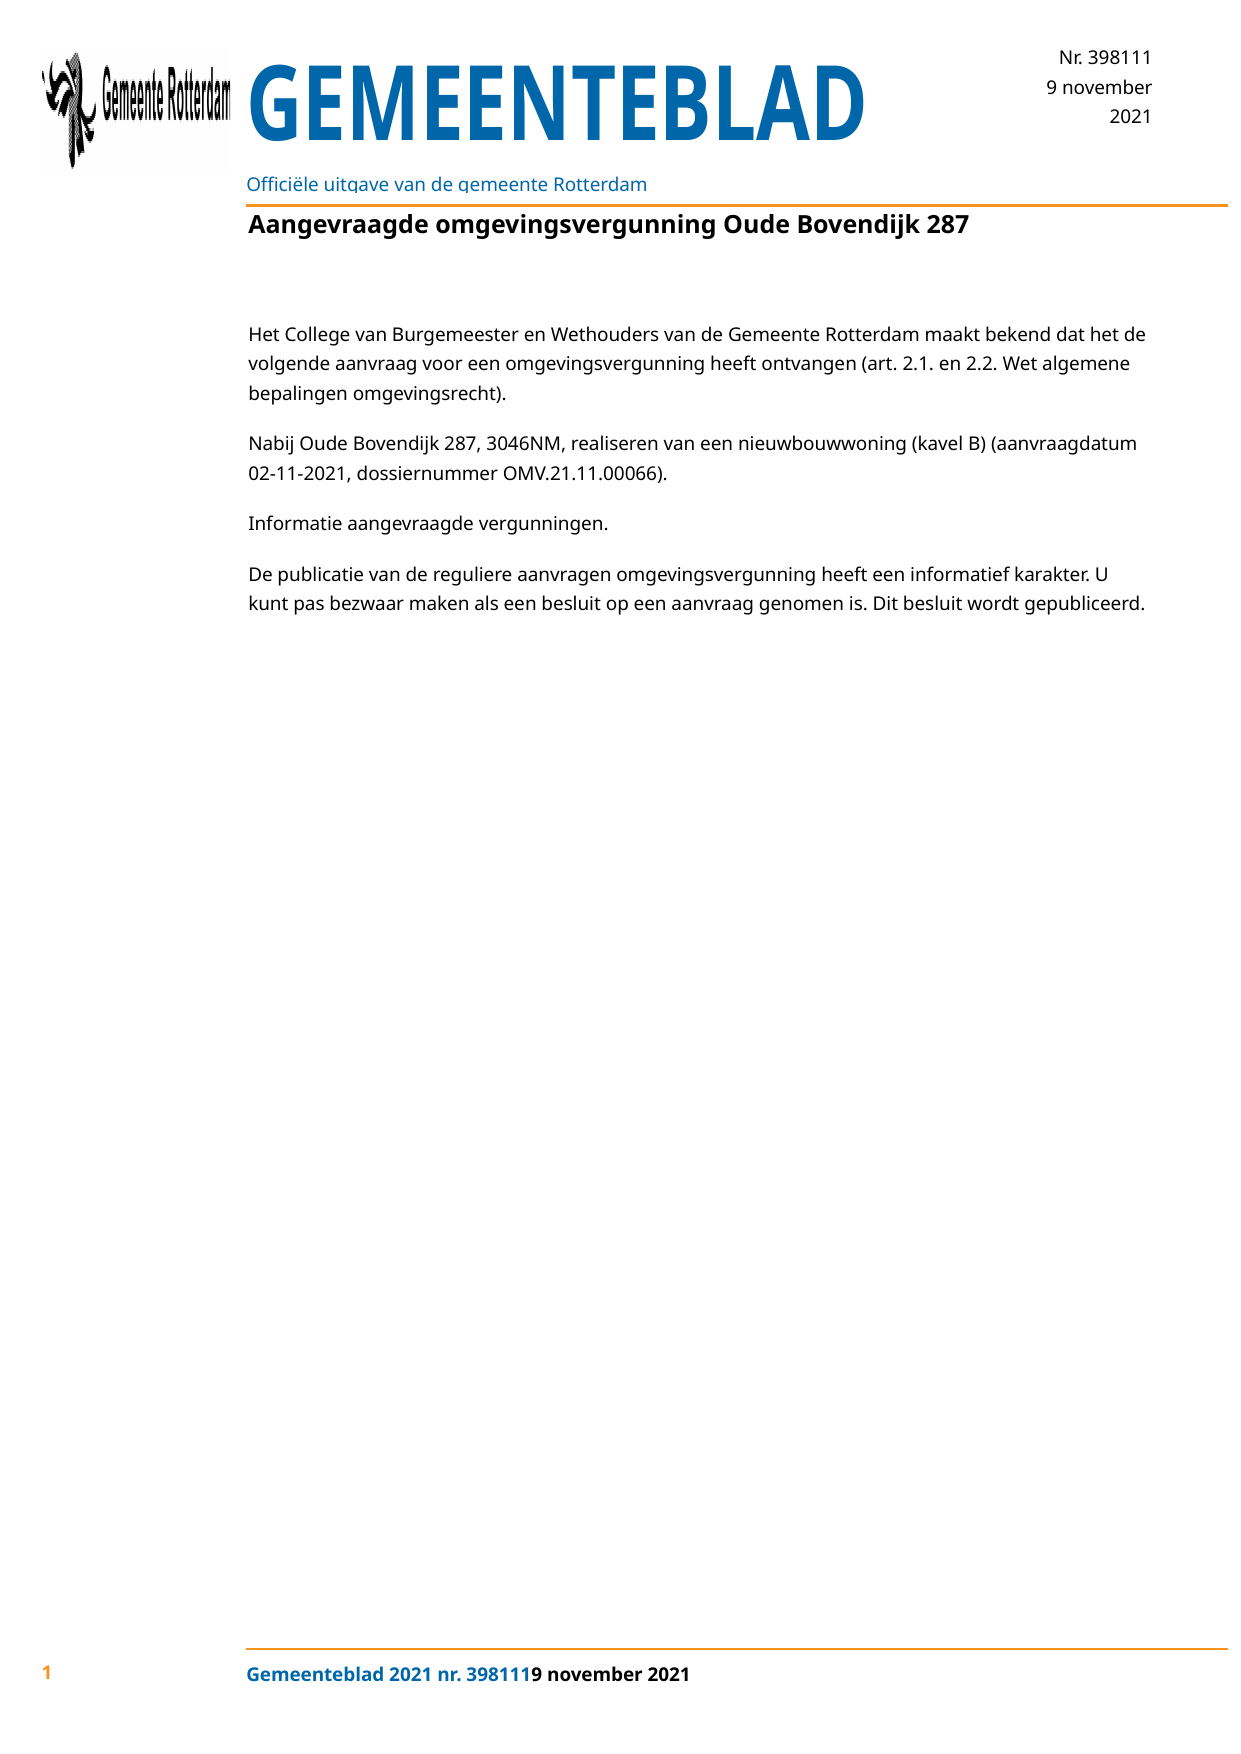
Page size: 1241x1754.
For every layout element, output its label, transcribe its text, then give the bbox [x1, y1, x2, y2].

text Aangevraagde omgevingsvergunning Oude Bovendijk 287 [248, 207, 1152, 241]
text Informatie aangevraagde vergunningen. [248, 510, 1152, 536]
text Nabij Oude Bovendijk 287, 3046NM, realiseren van een nieuwbouwwoning (kavel B) (aanvraagdatum 02-11-2021, dossiernummer OMV.21.11.00066). [248, 430, 1152, 486]
text De publicatie van de reguliere aanvragen omgevingsvergunning heeft een informatief karakter. U kunt pas bezwaar maken als een besluit op een aanvraag genomen is. Dit besluit wordt gepubliceerd. [248, 561, 1152, 616]
picture [41, 47, 231, 172]
text Het College van Burgemeester en Wethouders van de Gemeente Rotterdam maakt bekend dat het de volgende aanvraag voor een omgevingsvergunning heeft ontvangen (art. 2.1. en 2.2. Wet algemene bepalingen omgevingsrecht). [248, 321, 1152, 406]
